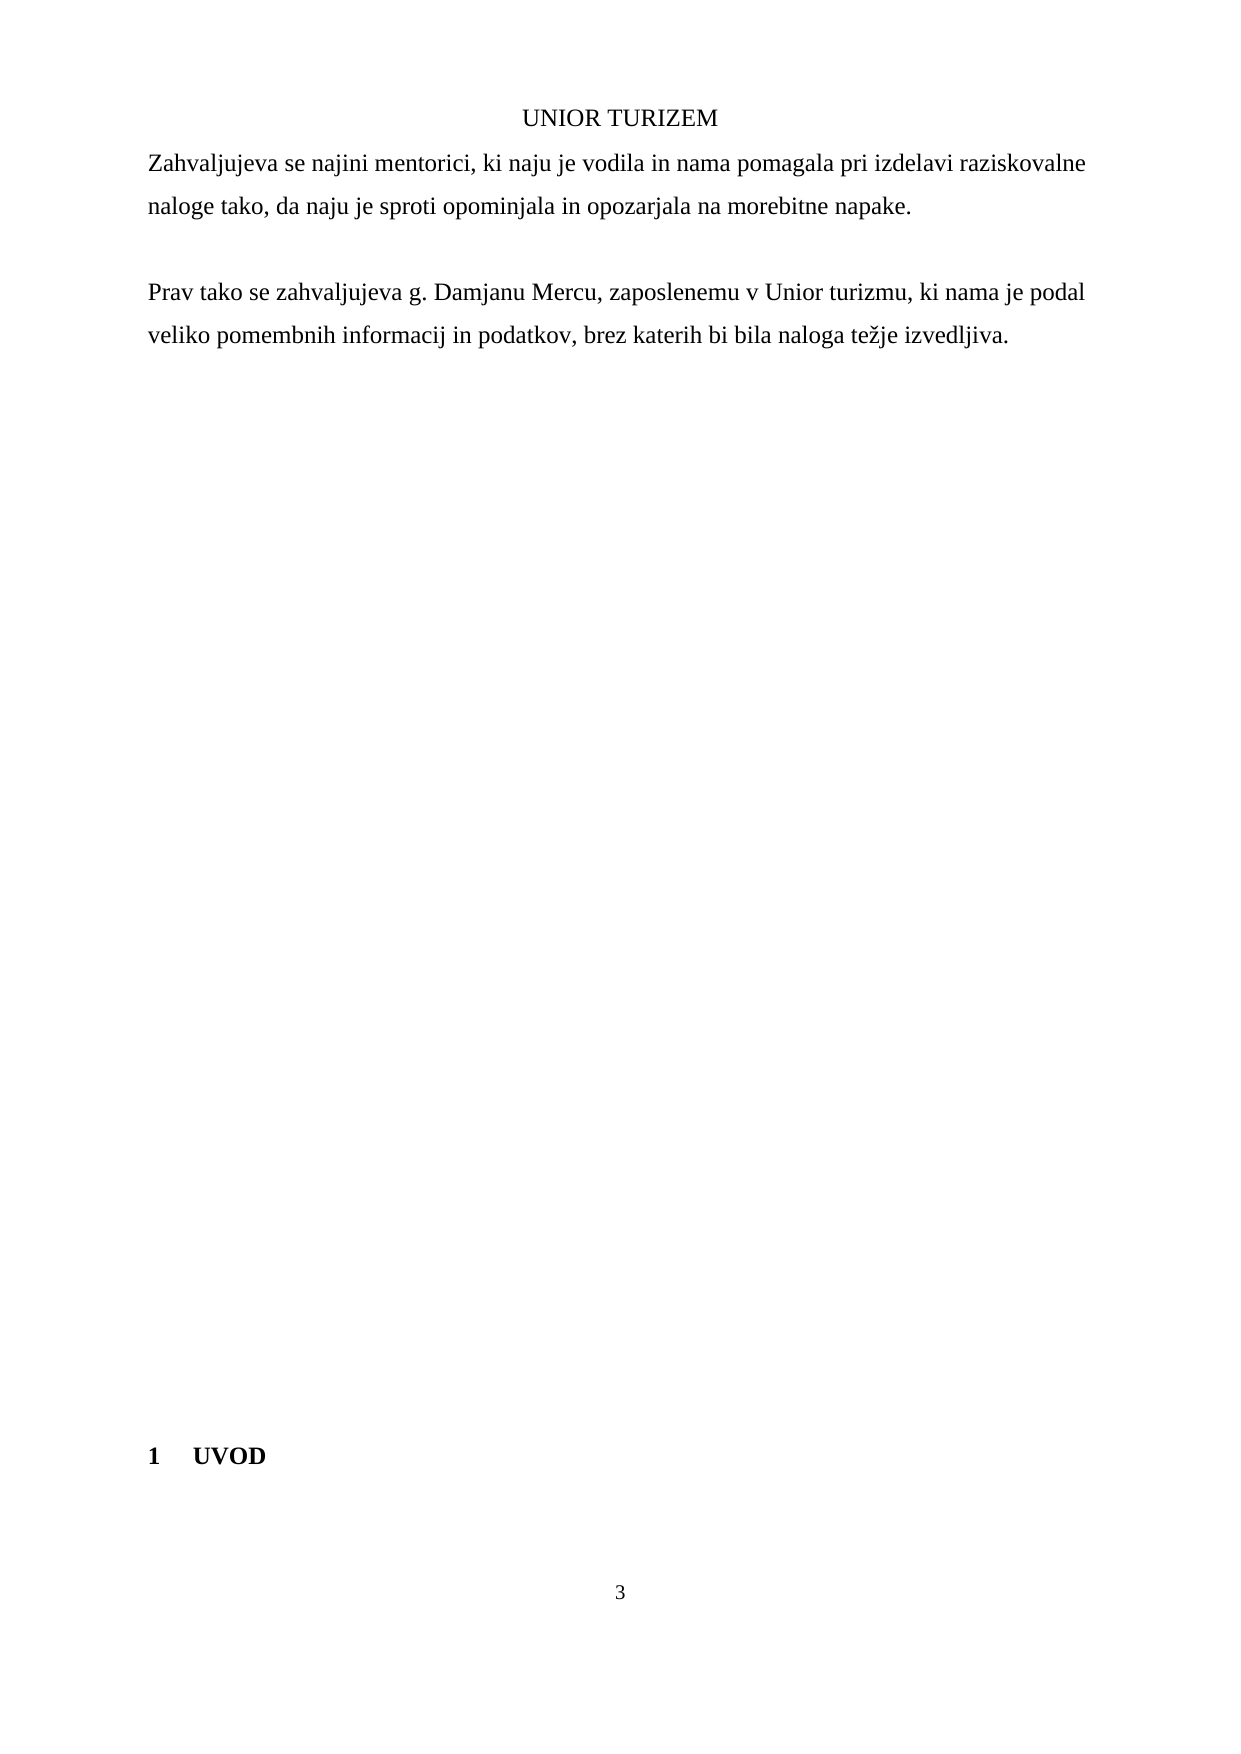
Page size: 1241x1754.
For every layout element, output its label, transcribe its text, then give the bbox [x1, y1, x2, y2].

list UVOD [148, 1441, 1092, 1470]
text Prav tako se zahvaljujeva g. Damjanu Mercu, zaposlenemu v Unior turizmu, ki nama je podal veliko pomembnih informacij in podatkov, brez katerih bi bila naloga težje izvedljiva. [148, 277, 1092, 349]
text Zahvaljujeva se najini mentorici, ki naju je vodila in nama pomagala pri izdelavi raziskovalne naloge tako, da naju je sproti opominjala in opozarjala na morebitne napake. [148, 148, 1092, 219]
